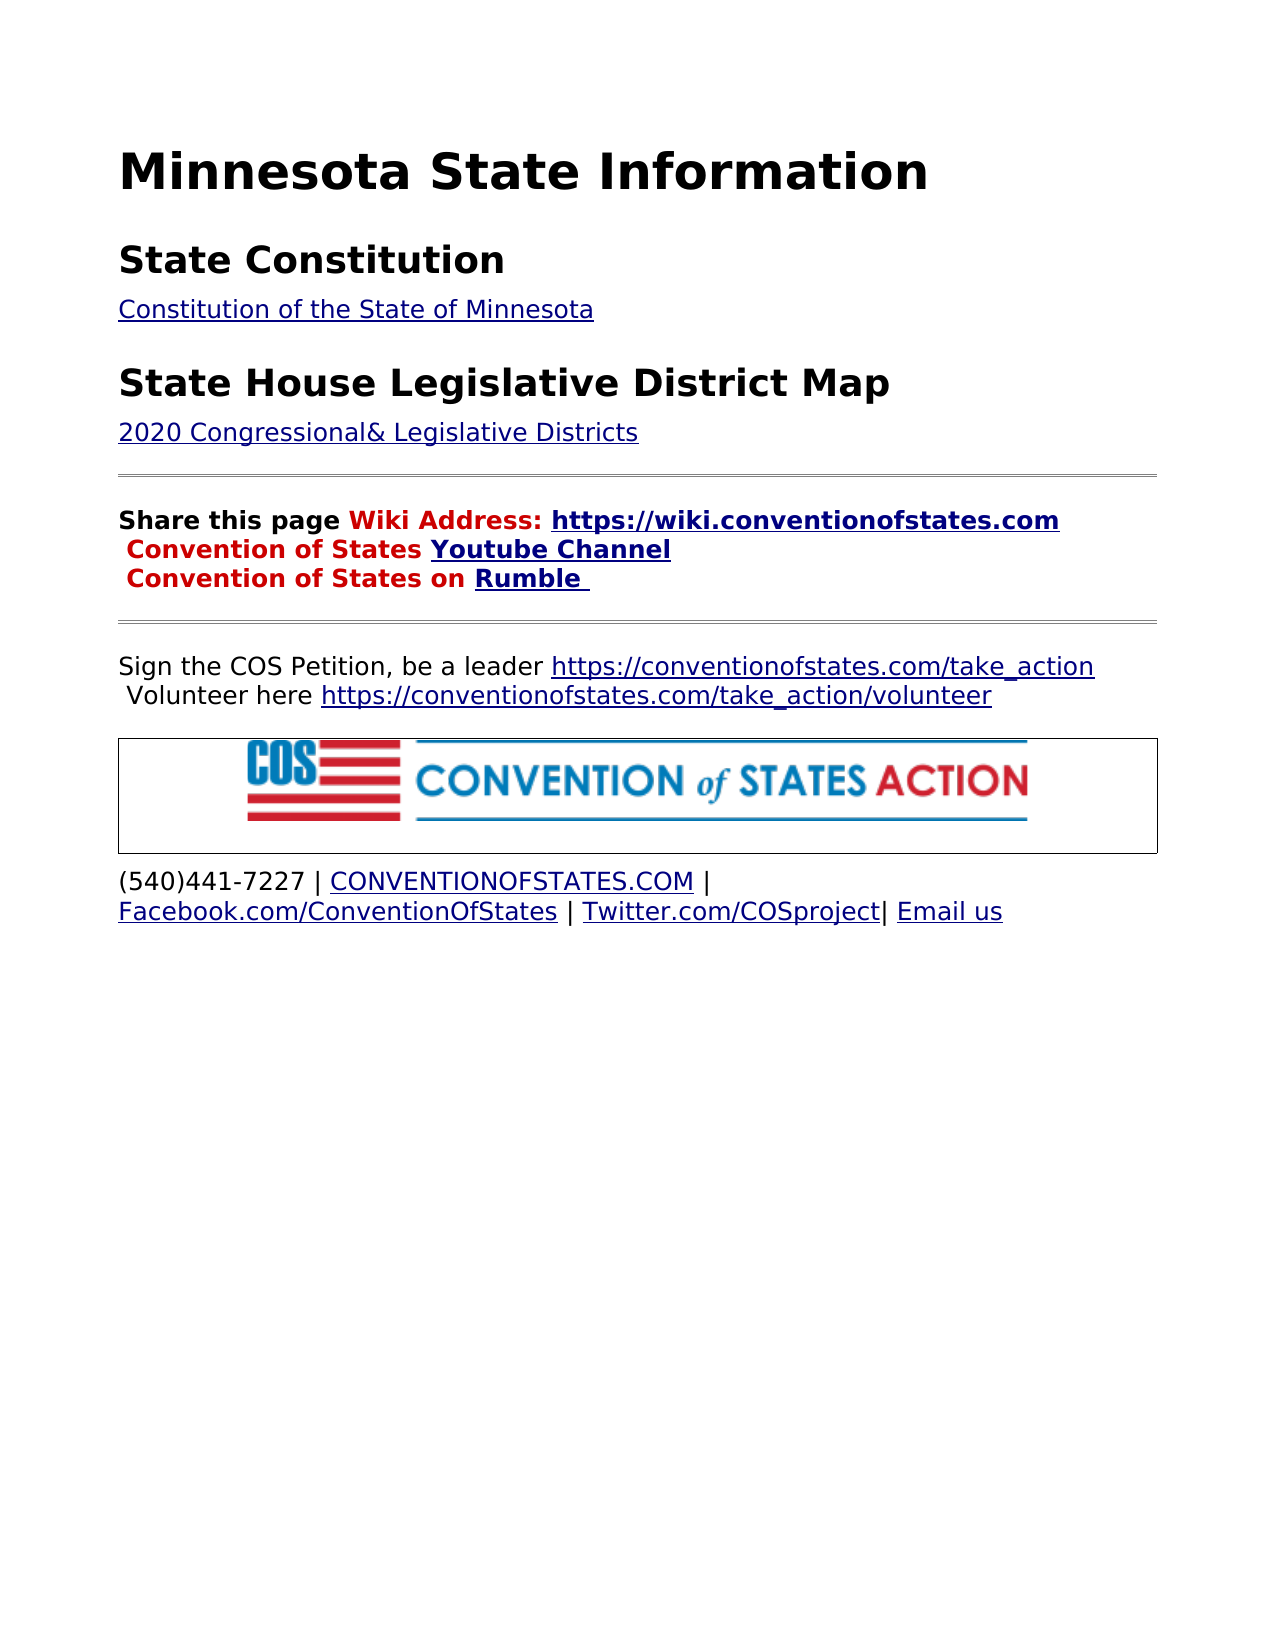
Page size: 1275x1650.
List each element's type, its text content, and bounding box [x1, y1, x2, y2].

table_header [119, 739, 1157, 853]
picture [247, 740, 1028, 821]
subtitle Minnesota State Information [118, 143, 1157, 201]
text (540)441-7227 | CONVENTIONOFSTATES.COM | Facebook.com/ConventionOfStates | Twitter.com/COSproject| Email us [118, 867, 1157, 926]
text Constitution of the State of Minnesota [118, 295, 1157, 324]
text Sign the COS Petition, be a leader https://conventionofstates.com/take_action Volunteer here https://conventionofstates.com/take_action/volunteer [118, 652, 1157, 711]
text 2020 Congressional& Legislative Districts [118, 418, 1157, 447]
text Share this page Wiki Address: https://wiki.conventionofstates.com Convention of States Youtube Channel Convention of States on Rumble [118, 506, 1157, 593]
subtitle State Constitution [118, 239, 1157, 282]
subtitle State House Legislative District Map [118, 362, 1157, 405]
